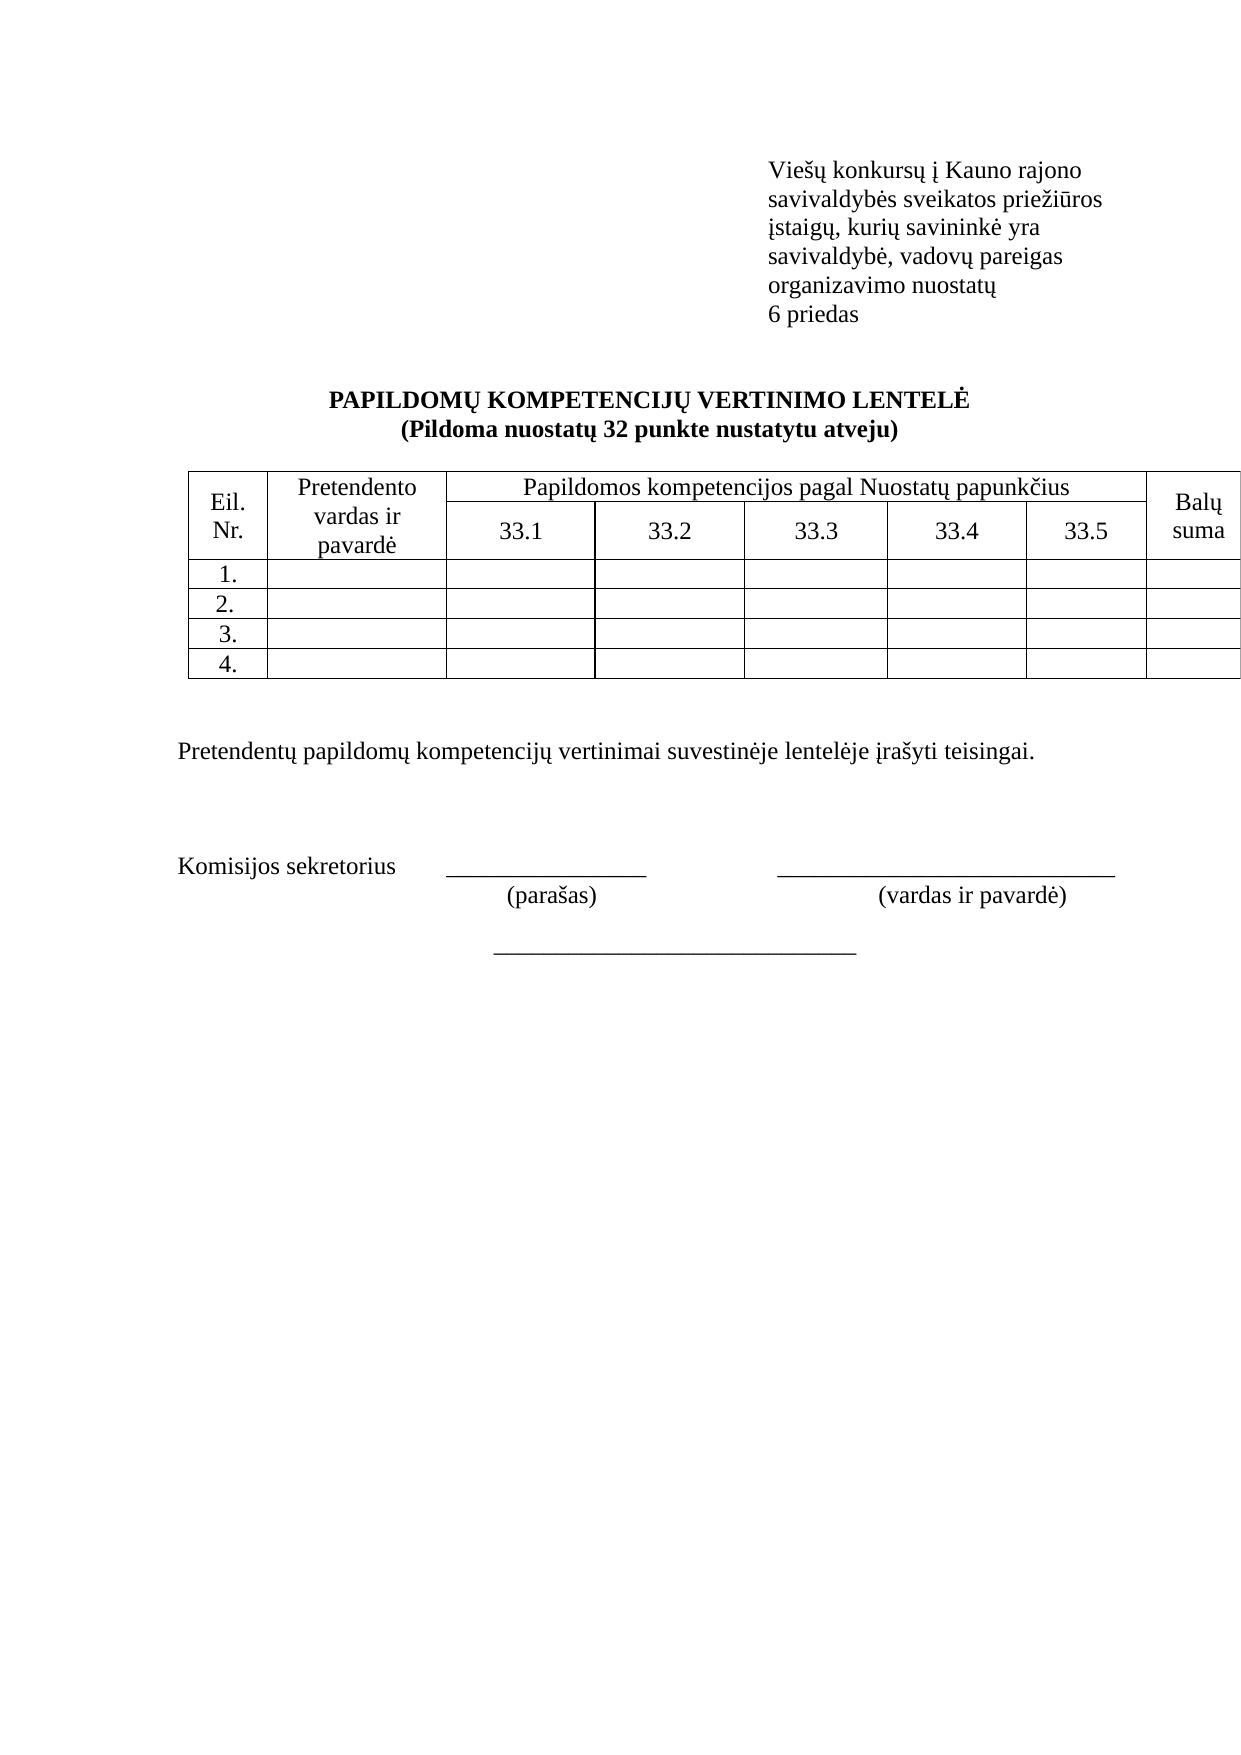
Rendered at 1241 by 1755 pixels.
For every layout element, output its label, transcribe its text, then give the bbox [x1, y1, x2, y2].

table_cell [447, 619, 594, 648]
table_cell [268, 560, 446, 588]
table_cell [596, 560, 744, 588]
table_cell [1027, 619, 1146, 648]
text Viešų konkursų į Kauno rajono savivaldybės sveikatos priežiūros įstaigų, kurių savininkė yra savivaldybė, vadovų pareigas organizavimo nuostatų [768, 155, 1122, 299]
table_cell [268, 589, 446, 618]
table_header Papildomos kompetencijos pagal Nuostatų papunkčius [447, 472, 1146, 501]
table_cell [1147, 649, 1240, 678]
text 6 priedas [768, 299, 1122, 327]
table_cell 4. [189, 649, 267, 678]
table_cell [268, 649, 446, 678]
text (parašas) (vardas ir pavardė) [177, 880, 1122, 909]
text Pretendentų papildomų kompetencijų vertinimai suvestinėje lentelėje įrašyti teisingai. [177, 736, 1122, 765]
table_cell [268, 619, 446, 648]
table_cell [1027, 560, 1146, 588]
table_cell [1147, 619, 1240, 648]
table_cell [888, 589, 1026, 618]
table_cell [888, 649, 1026, 678]
text Komisijos sekretorius ________________ ___________________________ [177, 851, 1122, 880]
table_header Pretendento vardas ir pavardė [268, 472, 446, 558]
table_cell 33.2 [596, 502, 744, 558]
table_cell 3. [189, 619, 267, 648]
text ––––––––––––––––––––––––––––– [177, 937, 1122, 966]
table_cell [1147, 560, 1240, 588]
text (Pildoma nuostatų 32 punkte nustatytu atveju) [177, 414, 1122, 442]
table_cell [745, 649, 887, 678]
table_cell [1027, 589, 1146, 618]
table_cell 1. [189, 560, 267, 588]
table_cell 33.1 [447, 502, 594, 558]
table_cell [745, 619, 887, 648]
table_header Eil. Nr. [189, 472, 267, 558]
table_cell [447, 560, 594, 588]
table_cell 33.5 [1027, 502, 1146, 558]
table_cell [1147, 589, 1240, 618]
table_cell [888, 619, 1026, 648]
table_cell 33.4 [888, 502, 1026, 558]
table_cell [596, 649, 744, 678]
table_cell 33.3 [745, 502, 887, 558]
table_cell [596, 589, 744, 618]
table_cell [745, 589, 887, 618]
table_cell [447, 589, 594, 618]
table_header Balų suma [1147, 472, 1240, 558]
table_cell [447, 649, 594, 678]
table_cell [1027, 649, 1146, 678]
text PAPILDOMŲ KOMPETENCIJŲ VERTINIMO LENTELĖ [177, 385, 1122, 414]
table_cell 2. [189, 589, 267, 618]
table_cell [596, 619, 744, 648]
table_cell [745, 560, 887, 588]
table_cell [888, 560, 1026, 588]
